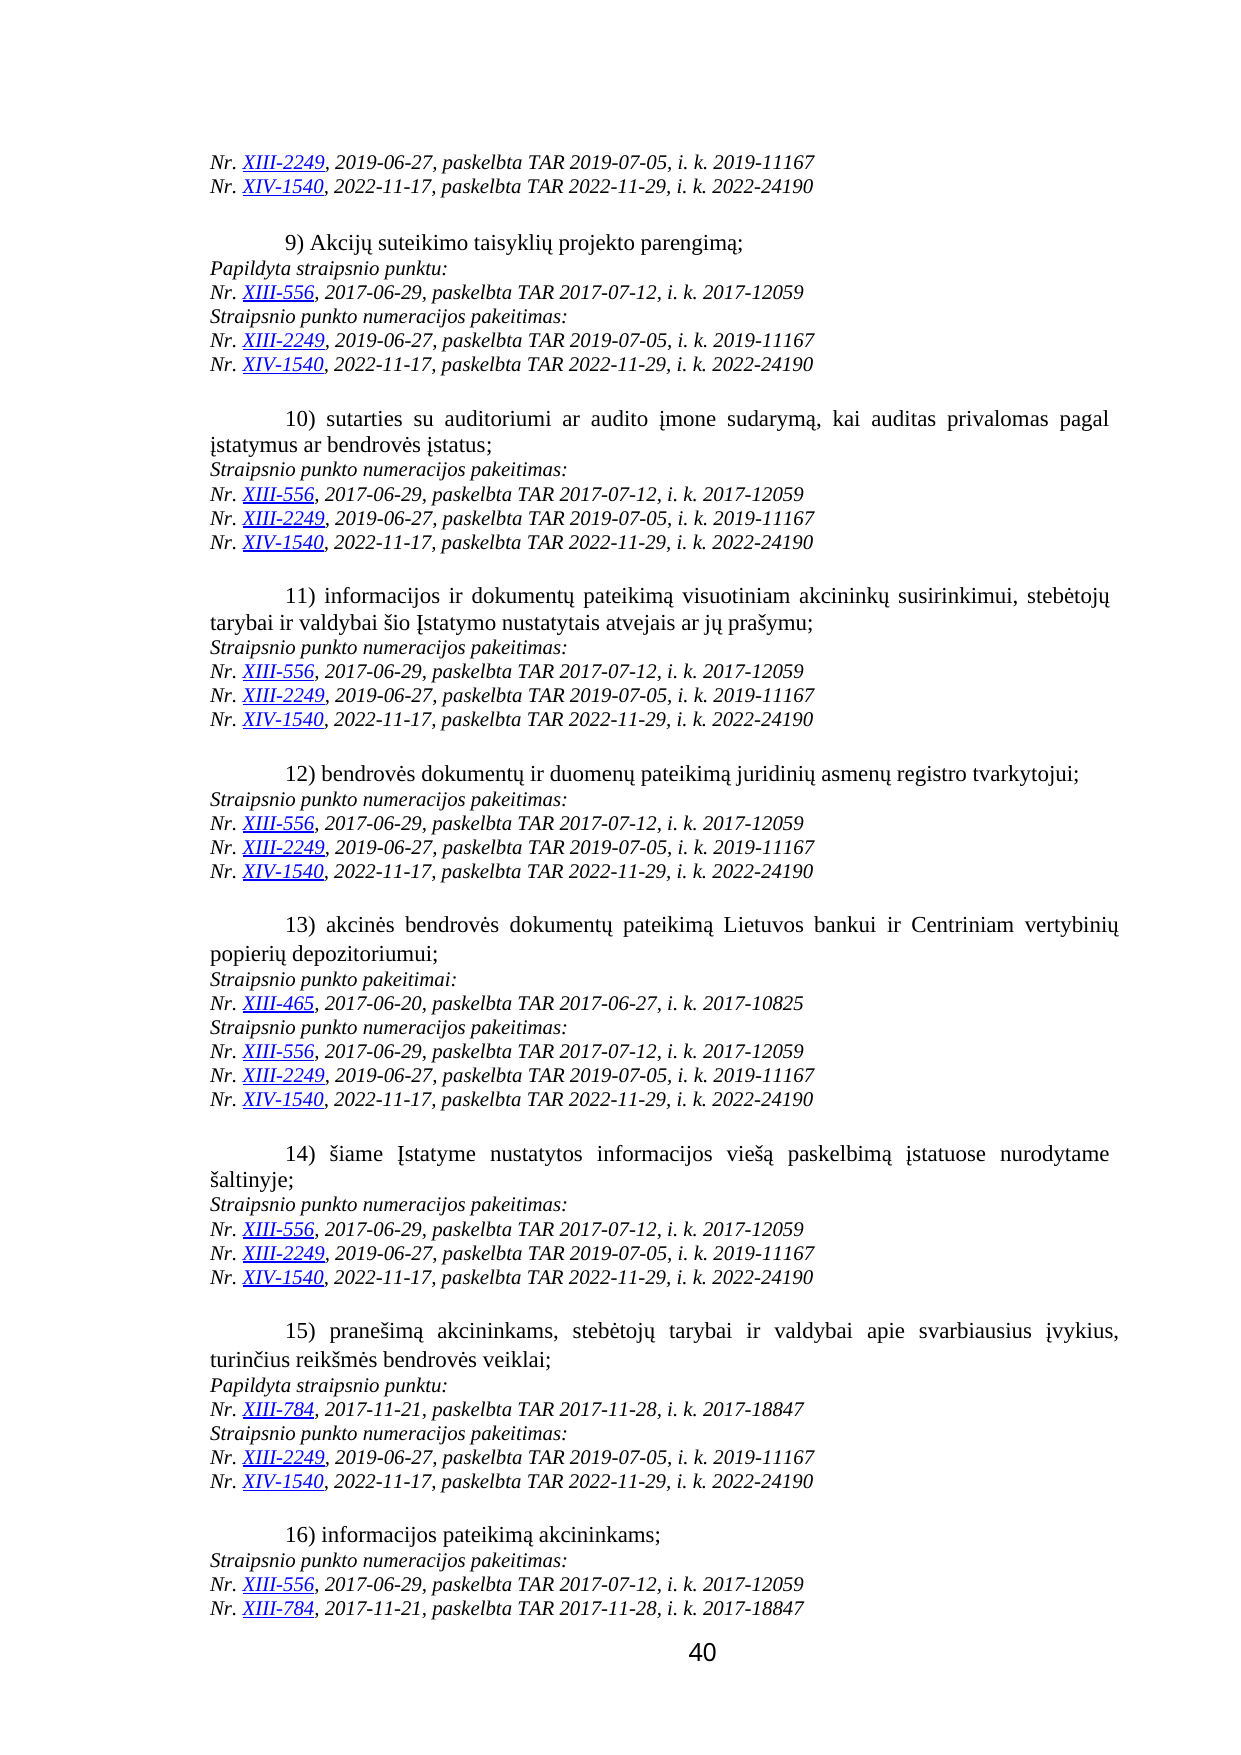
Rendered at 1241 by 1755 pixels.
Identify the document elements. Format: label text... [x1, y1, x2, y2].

text Nr. XIII-784, 2017-11-21, paskelbta TAR 2017-11-28, i. k. 2017-18847 [210, 1397, 1120, 1421]
text Papildyta straipsnio punktu: [210, 1372, 1120, 1397]
text Nr. XIII-556, 2017-06-29, paskelbta TAR 2017-07-12, i. k. 2017-12059 [210, 280, 1120, 304]
text Straipsnio punkto numeracijos pakeitimas: [210, 635, 1120, 659]
text Nr. XIV-1540, 2022-11-17, paskelbta TAR 2022-11-29, i. k. 2022-24190 [210, 1087, 1120, 1111]
text Straipsnio punkto numeracijos pakeitimas: [210, 1548, 1120, 1572]
text Straipsnio punkto numeracijos pakeitimas: [210, 1015, 1120, 1039]
text Straipsnio punkto numeracijos pakeitimas: [210, 786, 1120, 811]
text Nr. XIII-2249, 2019-06-27, paskelbta TAR 2019-07-05, i. k. 2019-11167 [210, 1445, 1120, 1469]
text Nr. XIII-2249, 2019-06-27, paskelbta TAR 2019-07-05, i. k. 2019-11167 [210, 150, 1120, 174]
text Nr. XIII-556, 2017-06-29, paskelbta TAR 2017-07-12, i. k. 2017-12059 [210, 481, 1120, 506]
text Nr. XIII-784, 2017-11-21, paskelbta TAR 2017-11-28, i. k. 2017-18847 [210, 1596, 1120, 1620]
text Nr. XIII-2249, 2019-06-27, paskelbta TAR 2019-07-05, i. k. 2019-11167 [210, 1241, 1120, 1264]
text Nr. XIII-556, 2017-06-29, paskelbta TAR 2017-07-12, i. k. 2017-12059 [210, 1216, 1120, 1241]
text 14) šiame Įstatyme nustatytos informacijos viešą paskelbimą įstatuose nurodytame šaltinyje; [210, 1140, 1111, 1192]
text Nr. XIII-2249, 2019-06-27, paskelbta TAR 2019-07-05, i. k. 2019-11167 [210, 506, 1120, 529]
text Nr. XIII-2249, 2019-06-27, paskelbta TAR 2019-07-05, i. k. 2019-11167 [210, 683, 1120, 707]
text 10) sutarties su auditoriumi ar audito įmone sudarymą, kai auditas privalomas pagal įstatymus ar bendrovės įstatus; [210, 405, 1111, 457]
text Nr. XIV-1540, 2022-11-17, paskelbta TAR 2022-11-29, i. k. 2022-24190 [210, 1264, 1120, 1289]
text 16) informacijos pateikimą akcininkams; [210, 1522, 1111, 1548]
text Nr. XIII-556, 2017-06-29, paskelbta TAR 2017-07-12, i. k. 2017-12059 [210, 1572, 1120, 1596]
text Nr. XIII-556, 2017-06-29, paskelbta TAR 2017-07-12, i. k. 2017-12059 [210, 811, 1120, 834]
text Nr. XIV-1540, 2022-11-17, paskelbta TAR 2022-11-29, i. k. 2022-24190 [210, 707, 1120, 731]
text Nr. XIII-556, 2017-06-29, paskelbta TAR 2017-07-12, i. k. 2017-12059 [210, 659, 1120, 683]
text 11) informacijos ir dokumentų pateikimą visuotiniam akcininkų susirinkimui, stebėtojų tarybai ir valdybai šio Įstatymo nustatytais atvejais ar jų prašymu; [210, 582, 1111, 635]
text Nr. XIV-1540, 2022-11-17, paskelbta TAR 2022-11-29, i. k. 2022-24190 [210, 529, 1120, 554]
text Nr. XIII-2249, 2019-06-27, paskelbta TAR 2019-07-05, i. k. 2019-11167 [210, 328, 1120, 352]
text Nr. XIV-1540, 2022-11-17, paskelbta TAR 2022-11-29, i. k. 2022-24190 [210, 859, 1120, 883]
text Nr. XIII-2249, 2019-06-27, paskelbta TAR 2019-07-05, i. k. 2019-11167 [210, 834, 1120, 859]
text Nr. XIV-1540, 2022-11-17, paskelbta TAR 2022-11-29, i. k. 2022-24190 [210, 352, 1120, 376]
text Nr. XIII-2249, 2019-06-27, paskelbta TAR 2019-07-05, i. k. 2019-11167 [210, 1063, 1120, 1087]
text 15) pranešimą akcininkams, stebėtojų tarybai ir valdybai apie svarbiausius įvykius, turinčius reikšmės bendrovės veiklai; [210, 1317, 1120, 1372]
text Straipsnio punkto numeracijos pakeitimas: [210, 1421, 1120, 1445]
text Straipsnio punkto numeracijos pakeitimas: [210, 304, 1120, 328]
text 12) bendrovės dokumentų ir duomenų pateikimą juridinių asmenų registro tvarkytojui; [210, 760, 1111, 786]
text Nr. XIII-556, 2017-06-29, paskelbta TAR 2017-07-12, i. k. 2017-12059 [210, 1039, 1120, 1063]
text Papildyta straipsnio punktu: [210, 256, 1120, 280]
text Straipsnio punkto pakeitimai: [210, 967, 1120, 991]
text Nr. XIV-1540, 2022-11-17, paskelbta TAR 2022-11-29, i. k. 2022-24190 [210, 1469, 1120, 1493]
text Nr. XIV-1540, 2022-11-17, paskelbta TAR 2022-11-29, i. k. 2022-24190 [210, 174, 1120, 198]
text Straipsnio punkto numeracijos pakeitimas: [210, 457, 1120, 481]
text 9) Akcijų suteikimo taisyklių projekto parengimą; [210, 227, 1120, 256]
text Nr. XIII-465, 2017-06-20, paskelbta TAR 2017-06-27, i. k. 2017-10825 [210, 991, 1120, 1015]
text Straipsnio punkto numeracijos pakeitimas: [210, 1192, 1120, 1216]
text 13) akcinės bendrovės dokumentų pateikimą Lietuvos bankui ir Centriniam vertybinių popierių depozitoriumui; [210, 911, 1120, 967]
